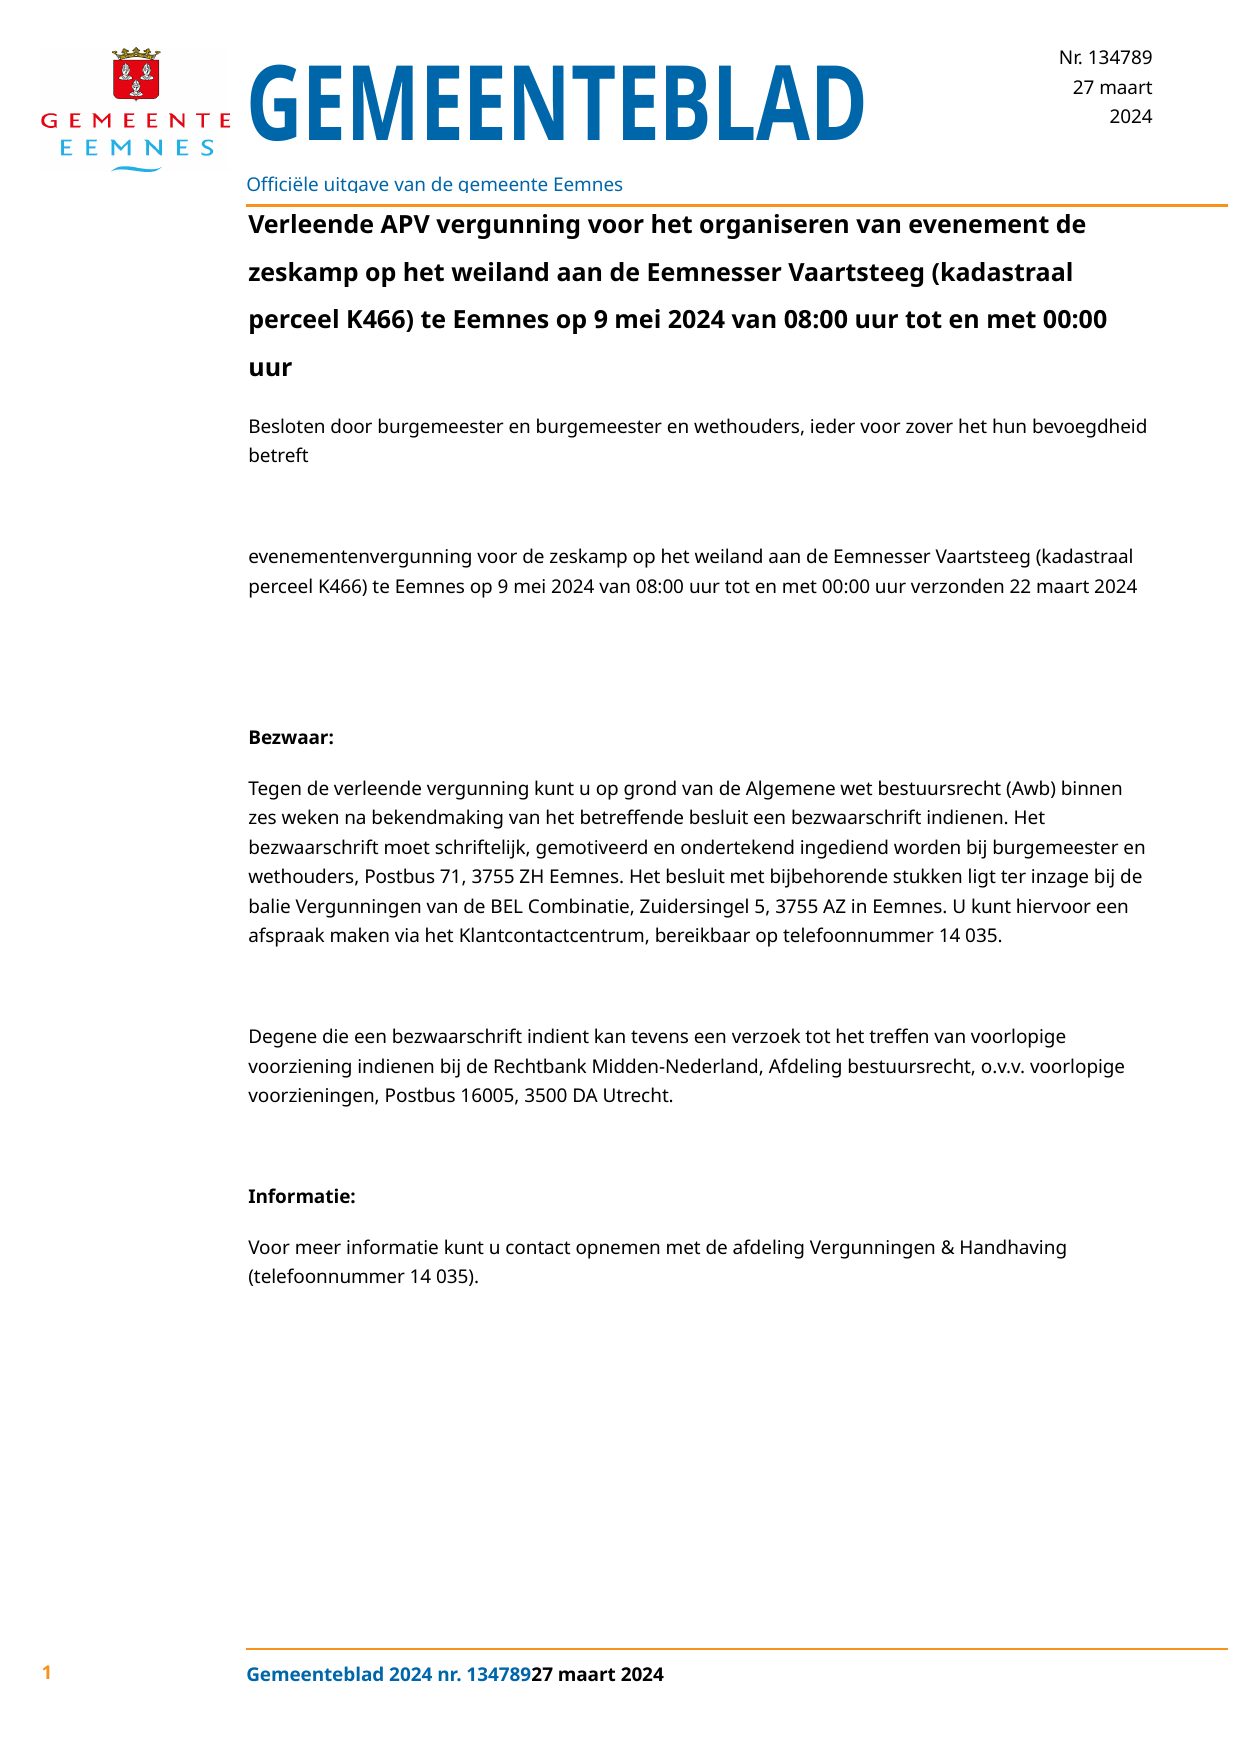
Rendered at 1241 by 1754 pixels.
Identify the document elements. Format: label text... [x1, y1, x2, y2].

picture [41, 47, 231, 172]
text Besloten door burgemeester en burgemeester en wethouders, ieder voor zover het hun bevoegdheid betreft [248, 413, 1152, 468]
text Bezwaar: [248, 724, 1152, 750]
text Verleende APV vergunning voor het organiseren van evenement de zeskamp op het weiland aan de Eemnesser Vaartsteeg (kadastraal perceel K466) te Eemnes op 9 mei 2024 van 08:00 uur tot en met 00:00 uur [248, 207, 1152, 384]
text evenementenvergunning voor de zeskamp op het weiland aan de Eemnesser Vaartsteeg (kadastraal perceel K466) te Eemnes op 9 mei 2024 van 08:00 uur tot en met 00:00 uur verzonden 22 maart 2024 [248, 543, 1152, 599]
text Tegen de verleende vergunning kunt u op grond van de Algemene wet bestuursrecht (Awb) binnen zes weken na bekendmaking van het betreffende besluit een bezwaarschrift indienen. Het bezwaarschrift moet schriftelijk, gemotiveerd en ondertekend ingediend worden bij burgemeester en wethouders, Postbus 71, 3755 ZH Eemnes. Het besluit met bijbehorende stukken ligt ter inzage bij de balie Vergunningen van de BEL Combinatie, Zuidersingel 5, 3755 AZ in Eemnes. U kunt hiervoor een afspraak maken via het Klantcontactcentrum, bereikbaar op telefoonnummer 14 035. [248, 775, 1152, 948]
text Voor meer informatie kunt u contact opnemen met de afdeling Vergunningen & Handhaving (telefoonnummer 14 035). [248, 1234, 1152, 1289]
text Informatie: [248, 1183, 1152, 1209]
text Degene die een bezwaarschrift indient kan tevens een verzoek tot het treffen van voorlopige voorziening indienen bij de Rechtbank Midden-Nederland, Afdeling bestuursrecht, o.v.v. voorlopige voorzieningen, Postbus 16005, 3500 DA Utrecht. [248, 1023, 1152, 1108]
